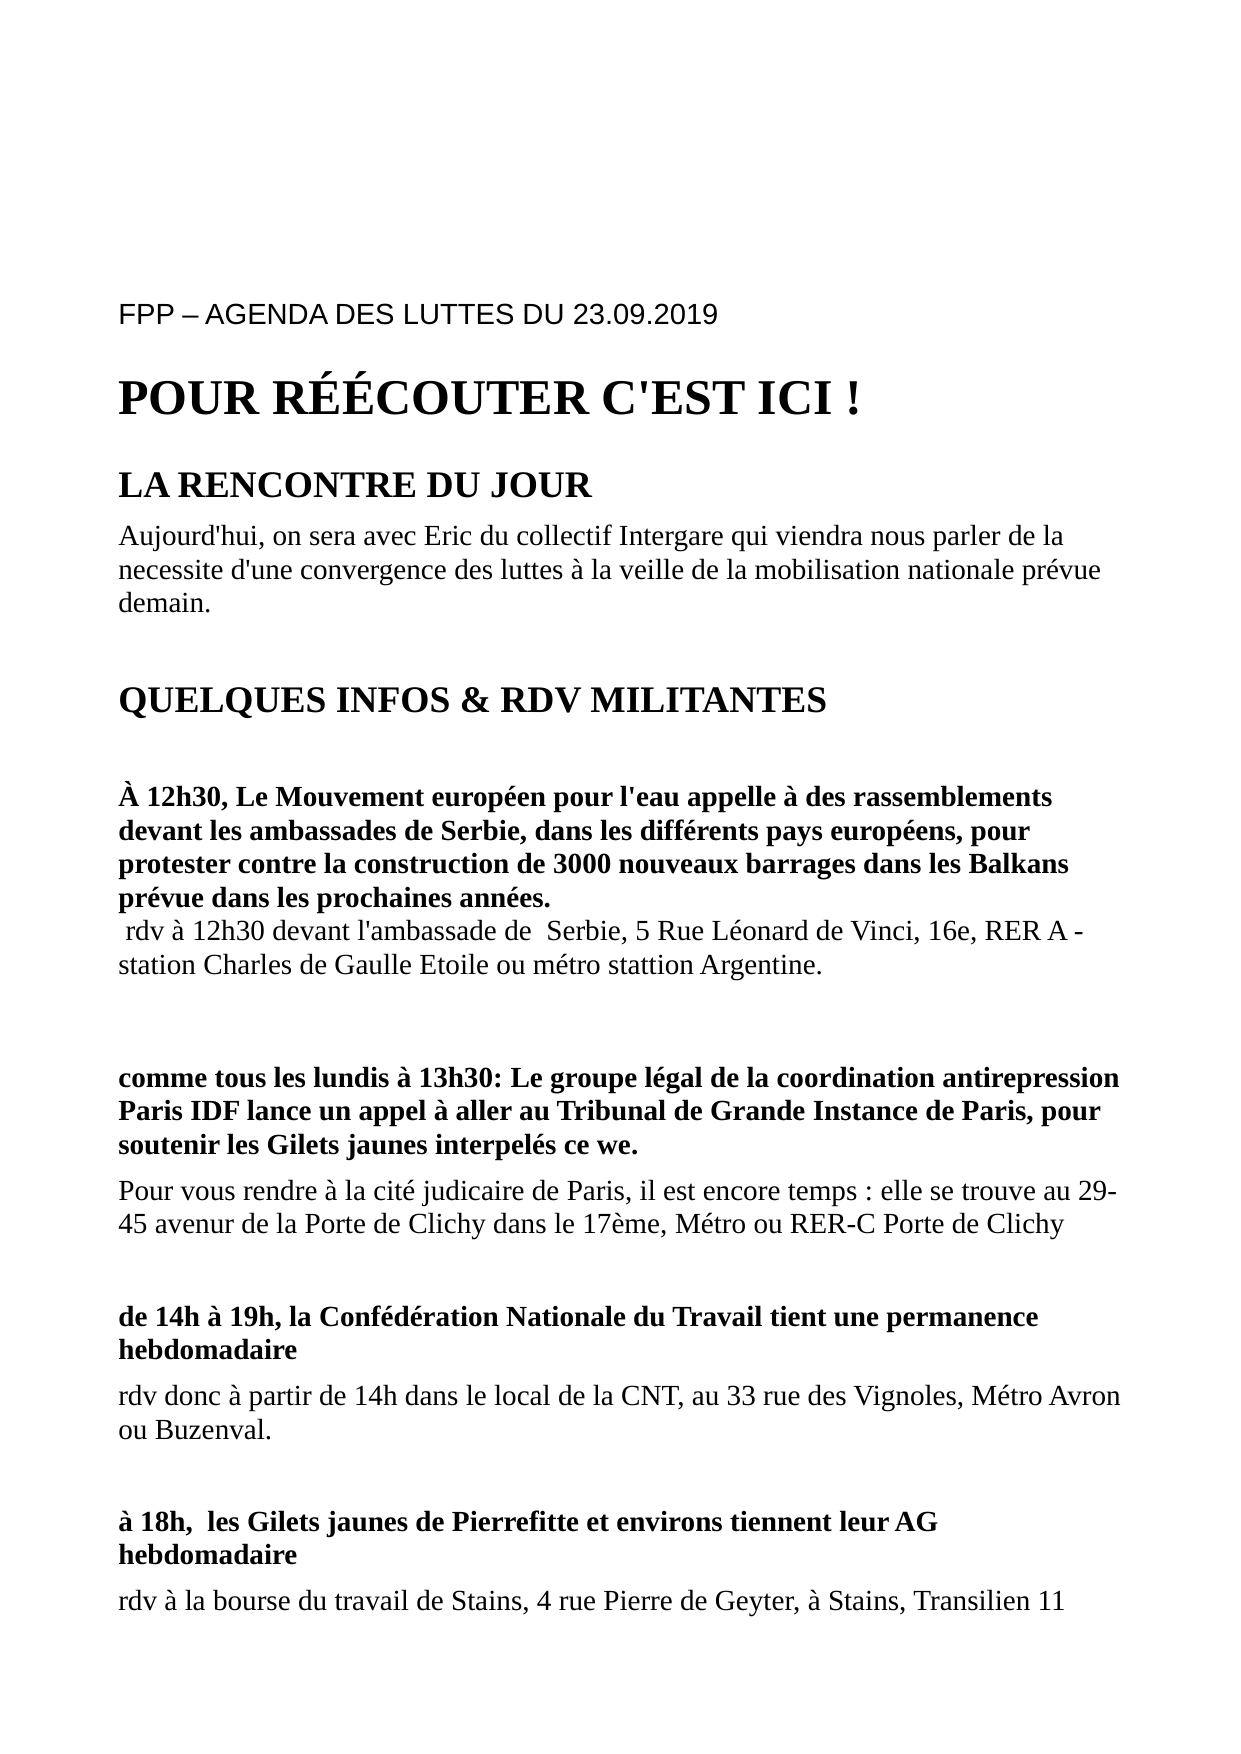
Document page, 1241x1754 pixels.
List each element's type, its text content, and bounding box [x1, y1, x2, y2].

subtitle FPP – AGENDA DES LUTTES DU 23.09.2019 [118, 297, 1122, 330]
text Pour vous rendre à la cité judicaire de Paris, il est encore temps : elle se trouve au 29-45 avenur de la Porte de Clichy dans le 17ème, Métro ou RER-C Porte de Clichy [118, 1173, 1122, 1240]
subtitle Ma [411, 143, 1122, 177]
text de 14h à 19h, la Confédération Nationale du Travail tient une permanence hebdomadaire [118, 1299, 1122, 1366]
subtitle QUELQUES INFOS & RDV MILITANTES [118, 677, 1122, 721]
text comme tous les lundis à 13h30: Le groupe légal de la coordination antirepression Paris IDF lance un appel à aller au Tribunal de Grande Instance de Paris, pour soutenir les Gilets jaunes interpelés ce we. [118, 1060, 1122, 1161]
subtitle POUR RÉÉCOUTER C'EST ICI ! [118, 368, 1122, 425]
text À 12h30, Le Mouvement européen pour l'eau appelle à des rassemblements devant les ambassades de Serbie, dans les différents pays européens, pour protester contre la construction de 3000 nouveaux barrages dans les Balkans prévue dans les prochaines années. [118, 779, 1122, 913]
text rdv à 12h30 devant l'ambassade de Serbie, 5 Rue Léonard de Vinci, 16e, RER A - station Charles de Gaulle Etoile ou métro stattion Argentine. [118, 913, 1122, 980]
subtitle LA RENCONTRE DU JOUR [118, 463, 1122, 506]
text rdv à la bourse du travail de Stains, 4 rue Pierre de Geyter, à Stains, Transilien 11 [118, 1583, 1122, 1617]
text Aujourd'hui, on sera avec Eric du collectif Intergare qui viendra nous parler de la necessite d'une convergence des luttes à la veille de la mobilisation nationale prévue demain. [118, 518, 1122, 619]
text rdv donc à partir de 14h dans le local de la CNT, au 33 rue des Vignoles, Métro Avron ou Buzenval. [118, 1378, 1122, 1445]
text à 18h, les Gilets jaunes de Pierrefitte et environs tiennent leur AG hebdomadaire [118, 1504, 1122, 1571]
